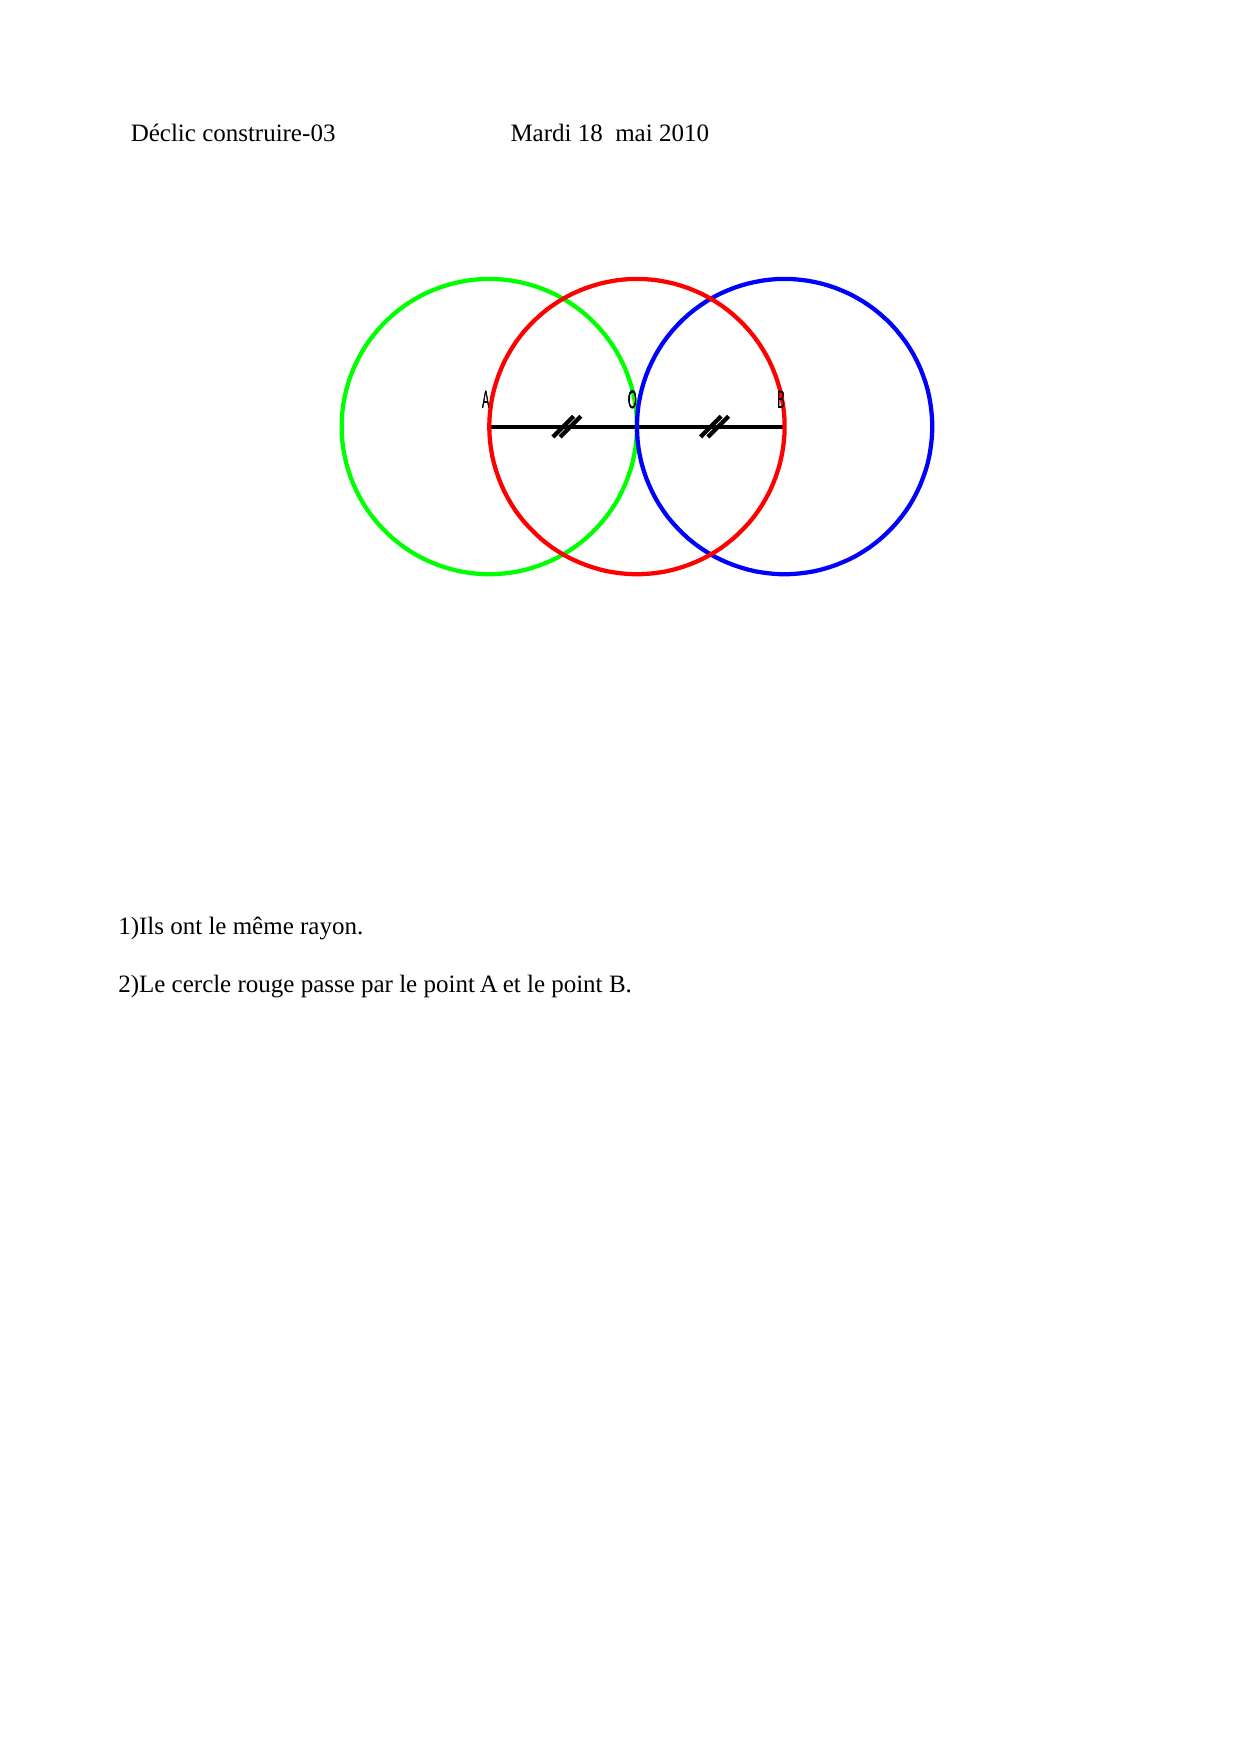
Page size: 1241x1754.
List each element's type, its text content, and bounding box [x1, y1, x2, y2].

text 2)Le cercle rouge passe par le point A et le point B. [118, 969, 1122, 998]
text 1)Ils ont le même rayon. [118, 911, 1122, 940]
text Déclic construire-03 Mardi 18 mai 2010 [118, 118, 1122, 147]
